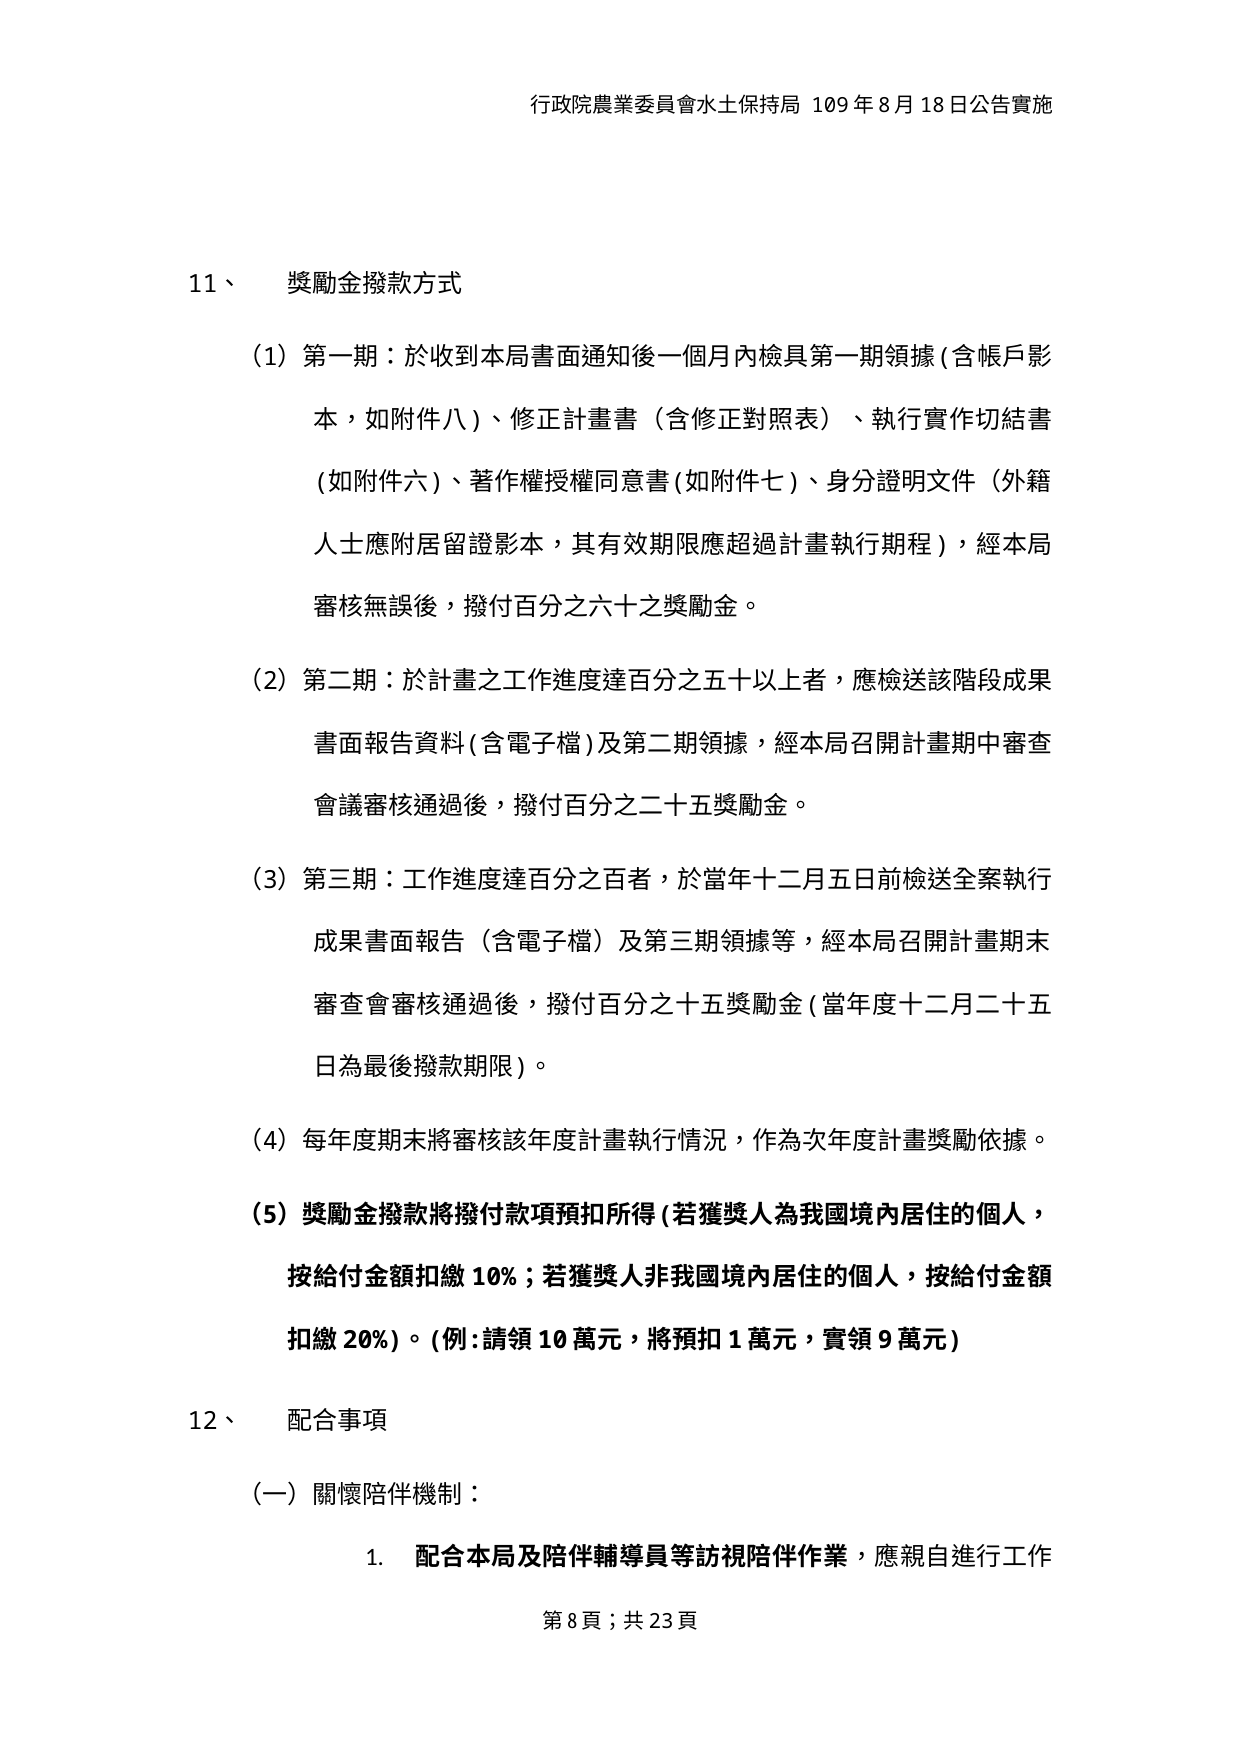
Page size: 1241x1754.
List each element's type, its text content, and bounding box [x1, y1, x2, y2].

list 獎勵金撥款方式 [187, 239, 1053, 302]
list 每年度期末將審核該年度計畫執行情況，作為次年度計畫獎勵依據。 [238, 1097, 1053, 1159]
list 配合事項 [187, 1377, 1053, 1439]
list 第二期：於計畫之工作進度達百分之五十以上者，應檢送該階段成果書面報告資料(含電子檔)及第二期領據，經本局召開計畫期中審查會議審核通過後，撥付百分之二十五獎勵金。 [238, 637, 1053, 824]
list 第三期：工作進度達百分之百者，於當年十二月五日前檢送全案執行成果書面報告（含電子檔）及第三期領據等，經本局召開計畫期末審查會審核通過後，撥付百分之十五獎勵金(當年度十二月二十五日為最後撥款期限)。 [238, 836, 1053, 1086]
list 獎勵金撥款將撥付款項預扣所得(若獲獎人為我國境內居住的個人，按給付金額扣繳10%；若獲獎人非我國境內居住的個人，按給付金額扣繳20%)。(例:請領10萬元，將預扣1萬元，實領9萬元) [237, 1171, 1053, 1358]
list 配合本局及陪伴輔導員等訪視陪伴作業，應親自進行工作 [365, 1513, 1053, 1576]
list 第一期：於收到本局書面通知後一個月內檢具第一期領據(含帳戶影本，如附件八)、修正計畫書（含修正對照表）、執行實作切結書(如附件六)、著作權授權同意書(如附件七)、身分證明文件（外籍人士應附居留證影本，其有效期限應超過計畫執行期程)，經本局審核無誤後，撥付百分之六十之獎勵金。 [238, 313, 1053, 626]
text （一）關懷陪伴機制： [237, 1451, 1053, 1513]
